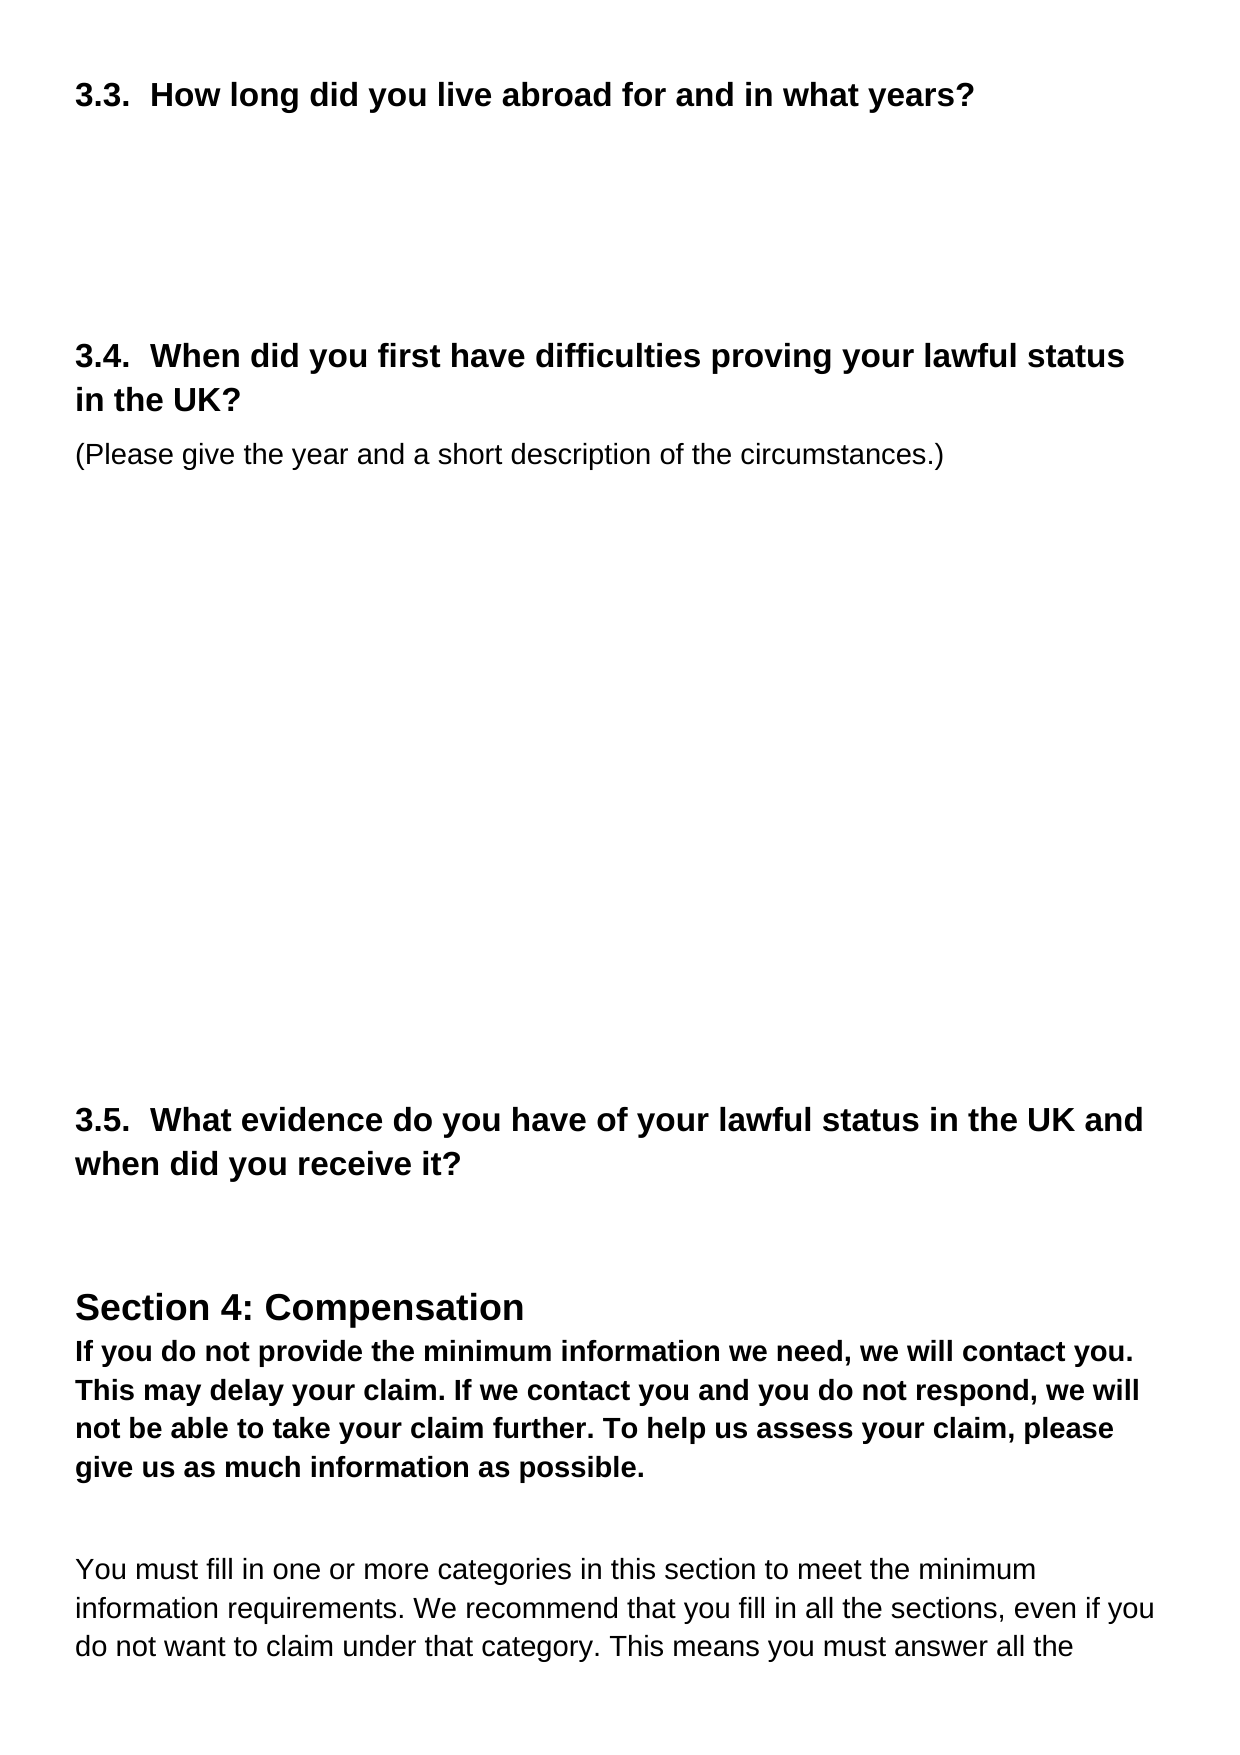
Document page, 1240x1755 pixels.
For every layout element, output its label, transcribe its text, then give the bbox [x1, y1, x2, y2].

subtitle Section 4: Compensation [75, 1285, 1164, 1328]
text You must fill in one or more categories in this section to meet the minimum information requirements. We recommend that you fill in all the sections, even if you do not want to claim under that category. This means you must answer all the [75, 1552, 1164, 1663]
text (Please give the year and a short description of the circumstances.) [75, 437, 1164, 470]
subtitle 3.3. How long did you live abroad for and in what years? [75, 75, 1164, 113]
subtitle 3.4. When did you first have difficulties proving your lawful status in the UK? [75, 336, 1164, 418]
text If you do not provide the minimum information we need, we will contact you. This may delay your claim. If we contact you and you do not respond, we will not be able to take your claim further. To help us assess your claim, please give us as much information as possible. [75, 1334, 1164, 1484]
subtitle 3.5. What evidence do you have of your lawful status in the UK and when did you receive it? [75, 1100, 1164, 1183]
